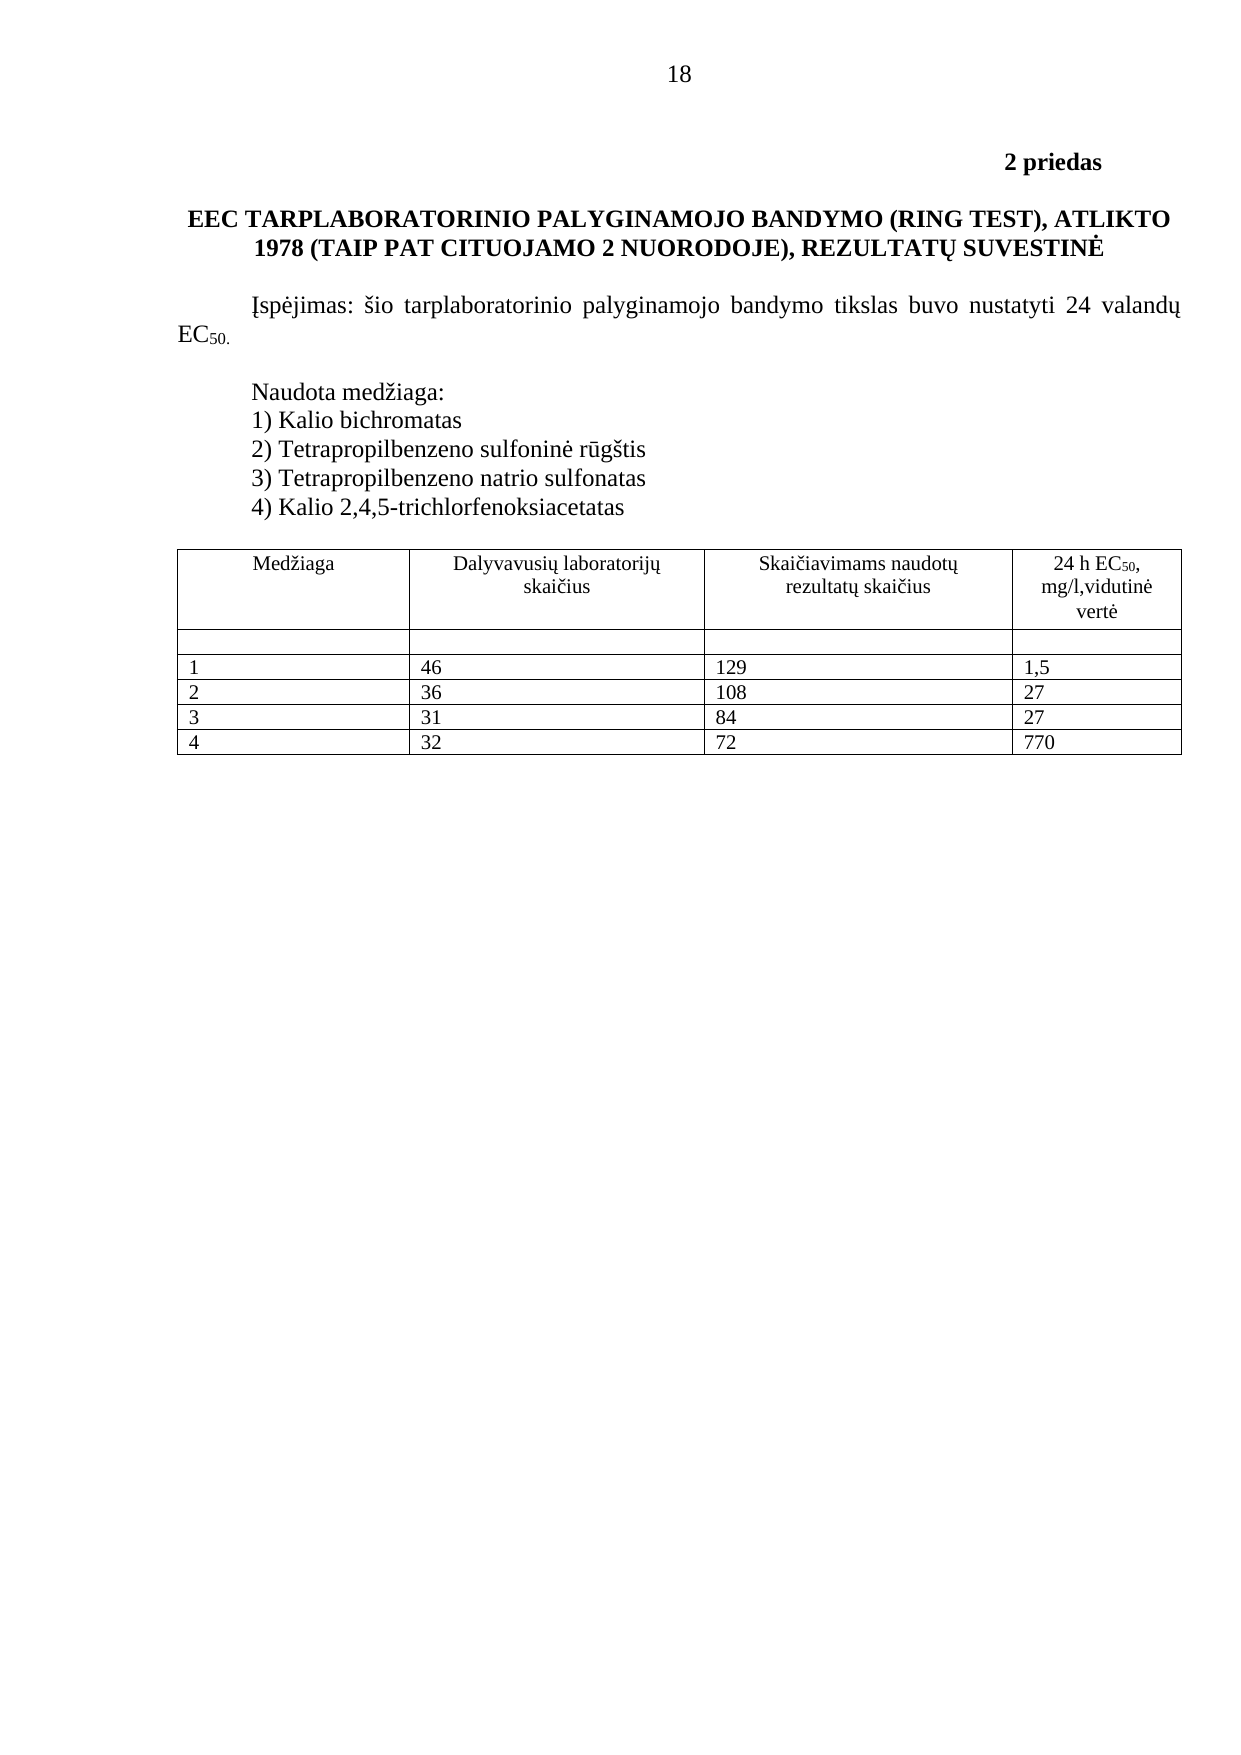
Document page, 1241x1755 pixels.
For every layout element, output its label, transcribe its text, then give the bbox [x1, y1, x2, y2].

table_header 24 h EC50, mg/l,vidutinė vertė [1013, 550, 1181, 628]
table_cell 32 [410, 730, 704, 754]
text Įspėjimas: šio tarplaboratorinio palyginamojo bandymo tikslas buvo nustatyti 24 valandų EC50. [177, 291, 1181, 348]
table_cell 72 [705, 730, 1012, 754]
table_cell 4 [178, 730, 409, 754]
text 3) Tetrapropilbenzeno natrio sulfonatas [177, 463, 1181, 492]
table_cell [410, 630, 704, 654]
text 1) Kalio bichromatas [177, 406, 1181, 434]
table_cell 31 [410, 705, 704, 729]
table_cell 1 [178, 655, 409, 679]
table_cell 84 [705, 705, 1012, 729]
table_header Skaičiavimams naudotų rezultatų skaičius [705, 550, 1012, 628]
table_cell 1,5 [1013, 655, 1181, 679]
table_cell 27 [1013, 705, 1181, 729]
table_header Dalyvavusių laboratorijų skaičius [410, 550, 704, 628]
table_cell [1013, 630, 1181, 654]
table_cell 770 [1013, 730, 1181, 754]
table_cell [178, 630, 409, 654]
text 2) Tetrapropilbenzeno sulfoninė rūgštis [177, 434, 1181, 463]
table_cell 46 [410, 655, 704, 679]
table_cell 27 [1013, 680, 1181, 704]
table_cell 108 [705, 680, 1012, 704]
text 4) Kalio 2,4,5-trichlorfenoksiacetatas [177, 492, 1181, 521]
text EEC tarplaboratorinio palyginamojo bandymo (ring test), atlikto 1978 (taip pat cituojamo 2 nuorodoje), rezultatų suvestinė [177, 204, 1181, 262]
table_cell 36 [410, 680, 704, 704]
table_cell 3 [178, 705, 409, 729]
table_cell [705, 630, 1012, 654]
text Naudota medžiaga: [177, 377, 1181, 406]
table_cell 129 [705, 655, 1012, 679]
text 2 priedas [177, 147, 1181, 176]
table_cell 2 [178, 680, 409, 704]
table_header Medžiaga [178, 550, 409, 628]
